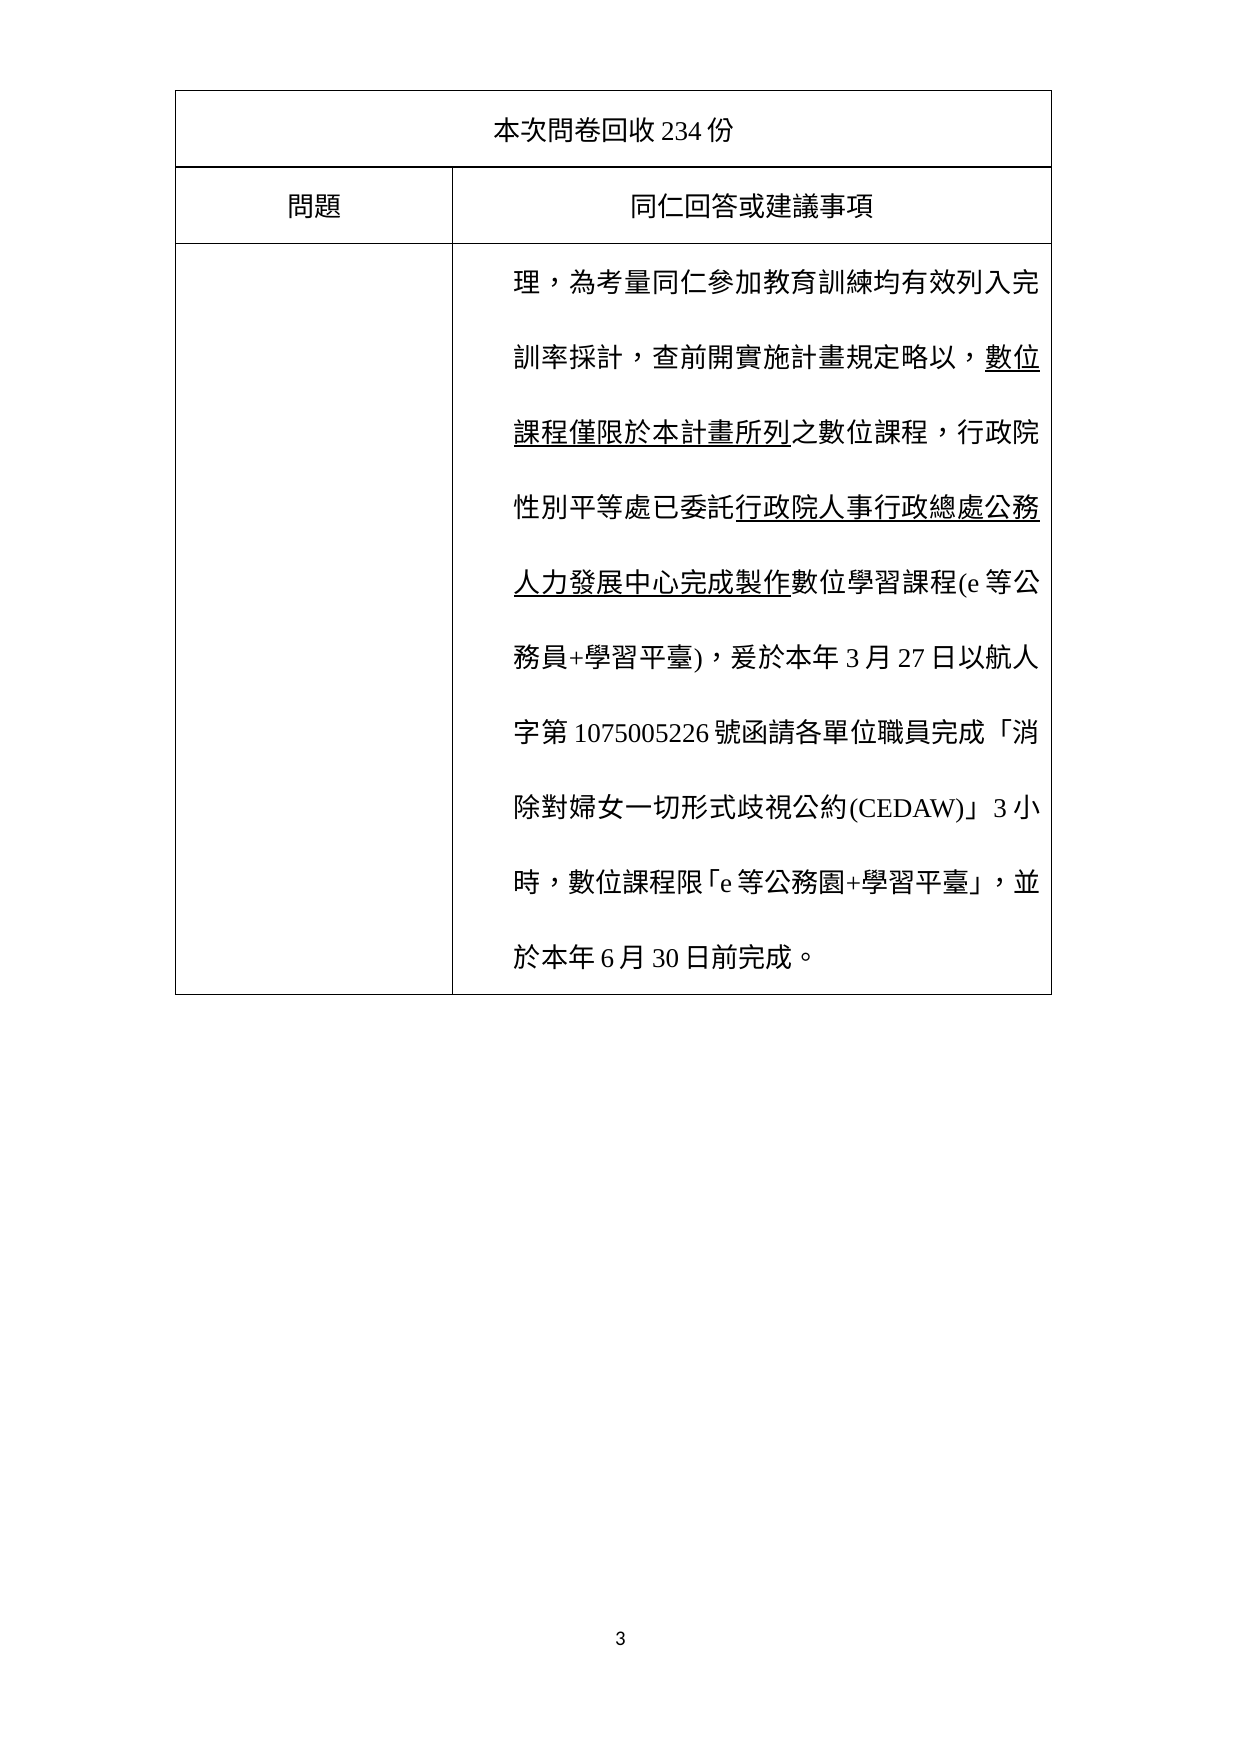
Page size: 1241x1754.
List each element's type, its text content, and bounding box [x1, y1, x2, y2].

table_header 本次問卷回收234份 [176, 91, 1051, 166]
table_cell [176, 244, 452, 993]
table_cell 同仁回答或建議事項 [453, 168, 1051, 242]
table_cell 理，為考量同仁參加教育訓練均有效列入完訓率採計，查前開實施計畫規定略以，數位課程僅限於本計畫所列之數位課程，行政院性別平等處已委託行政院人事行政總處公務人力發展中心完成製作數位學習課程(e等公務員+學習平臺)，爰於本年3月27日以航人字第1075005226號函請各單位職員完成「消除對婦女一切形式歧視公約(CEDAW)」3小時，數位課程限「e等公務園+學習平臺」，並於本年6月30日前完成。 [453, 244, 1051, 993]
table_cell 問題 [176, 168, 452, 242]
